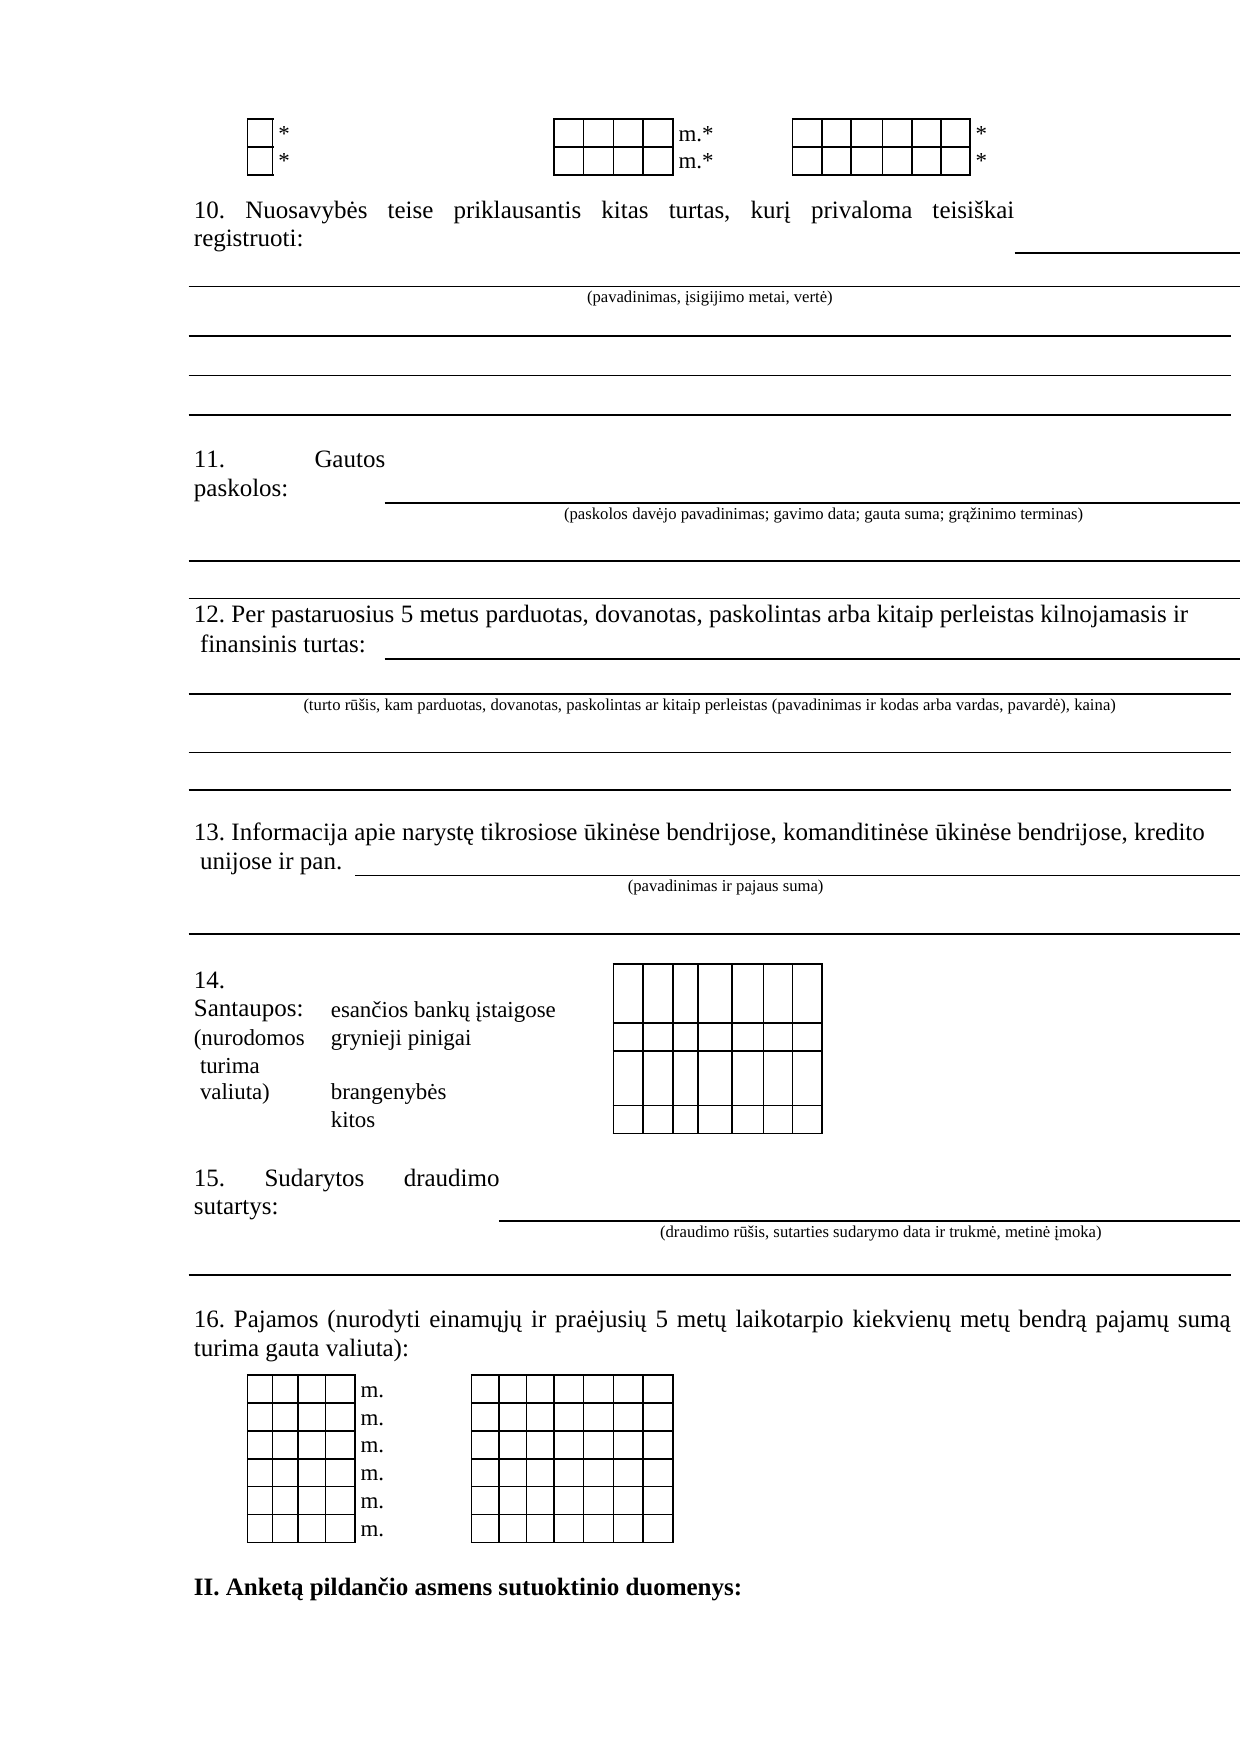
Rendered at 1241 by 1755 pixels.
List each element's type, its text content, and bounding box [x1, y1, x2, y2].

table_cell [1069, 1022, 1082, 1050]
table_cell [1196, 1430, 1207, 1458]
table_cell [1208, 963, 1231, 1022]
table_cell [1163, 118, 1175, 146]
table_cell [998, 1402, 1010, 1430]
table_cell [644, 1024, 672, 1050]
table_cell [1235, 1514, 1239, 1542]
table_cell [1196, 1402, 1207, 1430]
table_cell [759, 1374, 763, 1402]
table_cell unijose ir pan. [189, 846, 355, 875]
table_cell [189, 306, 1231, 335]
table_cell [879, 1402, 883, 1430]
table_cell [1100, 1022, 1113, 1050]
table_cell [472, 1487, 498, 1514]
table_cell [883, 148, 911, 174]
table_cell [1131, 1402, 1145, 1430]
table_cell [818, 1458, 822, 1486]
table_cell [674, 1486, 745, 1514]
table_cell [1010, 1374, 1014, 1402]
table_cell * [971, 118, 1051, 146]
table_cell [937, 1402, 941, 1430]
table_cell [847, 1486, 851, 1514]
table_cell [818, 1486, 822, 1514]
table_cell [1082, 1022, 1096, 1050]
table_cell [584, 1487, 613, 1514]
table_cell [1191, 146, 1196, 174]
table_cell [1231, 1050, 1235, 1104]
table_cell [1196, 1514, 1207, 1542]
table_cell [1159, 1486, 1163, 1514]
table_cell m. [356, 1402, 471, 1430]
table_cell [1145, 1105, 1159, 1132]
table_cell [941, 1430, 966, 1458]
table_cell [879, 1486, 883, 1514]
table_cell [764, 1024, 792, 1050]
table_cell [1114, 146, 1127, 174]
table_cell 13. Informacija apie narystę tikrosiose ūkinėse bendrijose, komanditinėse ūkinėse bendrijose, kredito [189, 817, 1240, 846]
table_cell [1163, 146, 1175, 174]
table_cell [912, 1458, 937, 1486]
table_cell [966, 1458, 970, 1486]
table_cell [500, 1432, 526, 1458]
table_cell [1159, 1050, 1163, 1104]
table_cell [908, 1374, 912, 1402]
table_cell [1127, 1022, 1131, 1050]
table_cell [908, 1402, 912, 1430]
table_cell [818, 1430, 822, 1458]
table_cell [970, 1458, 983, 1486]
table_cell [1082, 1486, 1096, 1514]
table_cell [248, 1432, 272, 1458]
table_cell [793, 1374, 818, 1402]
table_cell [326, 1487, 354, 1514]
table_cell [966, 1402, 970, 1430]
table_cell [1196, 1050, 1207, 1104]
table_cell [1046, 1402, 1051, 1430]
table_cell [1064, 1458, 1068, 1486]
table_cell [1196, 146, 1207, 174]
table_cell [1191, 1050, 1196, 1104]
table_cell [912, 1050, 937, 1104]
table_cell [1145, 146, 1159, 174]
table_cell [941, 1458, 966, 1486]
table_cell [1145, 118, 1159, 146]
table_cell [851, 1430, 864, 1458]
table_cell [764, 1514, 788, 1542]
table_cell [189, 1402, 247, 1430]
table_cell [998, 1458, 1010, 1486]
table_cell [1179, 1022, 1191, 1050]
table_cell [1179, 1374, 1191, 1402]
table_cell [1064, 1514, 1068, 1542]
table_cell [1015, 1105, 1029, 1132]
table_cell [1179, 1486, 1191, 1514]
table_cell [1159, 146, 1163, 174]
table_cell 12. Per pastaruosius 5 metus parduotas, dovanotas, paskolintas arba kitaip perleistas kilnojamasis ir [189, 599, 1240, 628]
table_cell [966, 1486, 970, 1514]
table_cell [1231, 335, 1235, 374]
table_cell [937, 1374, 941, 1402]
table_cell [1096, 1458, 1100, 1486]
table_cell [1029, 1050, 1033, 1104]
table_cell [1100, 1402, 1113, 1430]
table_cell [1069, 1050, 1082, 1104]
table_cell [1029, 1022, 1033, 1050]
table_cell [847, 1458, 851, 1486]
table_cell [823, 1050, 883, 1104]
table_cell [1179, 1430, 1191, 1458]
table_cell [189, 895, 1240, 933]
table_cell [823, 963, 883, 1022]
table_cell [966, 1050, 970, 1104]
table_cell [1208, 1402, 1231, 1430]
table_cell [908, 1022, 912, 1050]
table_cell [1015, 1022, 1029, 1050]
table_cell [883, 1022, 908, 1050]
table_cell [1235, 751, 1239, 789]
table_cell [793, 1458, 818, 1486]
table_cell [1191, 1458, 1196, 1486]
table_cell [1100, 1514, 1113, 1542]
table_cell [883, 1374, 908, 1402]
table_cell [1010, 1050, 1014, 1104]
table_cell [555, 120, 583, 146]
table_cell [793, 1514, 818, 1542]
table_cell [1231, 375, 1235, 414]
table_cell [1069, 1458, 1082, 1486]
table_cell [1051, 1050, 1064, 1104]
table_cell [1127, 1050, 1131, 1104]
table_cell [1191, 963, 1196, 1022]
table_cell [1114, 1514, 1127, 1542]
table_cell [472, 1432, 498, 1458]
table_cell [1114, 1050, 1127, 1104]
table_cell [273, 1376, 297, 1402]
table_cell [1127, 1514, 1131, 1542]
table_cell [1175, 963, 1179, 1022]
table_cell [189, 376, 1231, 414]
table_cell [1051, 1402, 1064, 1430]
table_cell [1231, 1572, 1235, 1601]
table_cell [908, 1050, 912, 1104]
table_cell [644, 148, 672, 174]
table_cell [983, 1514, 997, 1542]
table_cell [189, 416, 1231, 444]
table_cell [189, 753, 1231, 789]
table_cell [614, 1460, 642, 1486]
table_cell [1235, 287, 1239, 306]
table_cell [864, 1374, 878, 1402]
table_cell [983, 1430, 997, 1458]
table_cell [908, 1514, 912, 1542]
table_cell [1096, 1514, 1100, 1542]
table_cell esančios bankų įstaigose [325, 963, 613, 1022]
table_cell [1159, 1105, 1163, 1132]
table_cell [745, 1458, 759, 1486]
table_cell [1069, 1402, 1082, 1430]
table_cell [1029, 963, 1033, 1022]
table_cell [1235, 1430, 1239, 1458]
table_cell (draudimo rūšis, sutarties sudarymo data ir trukmė, metinė įmoka) [499, 1222, 1240, 1241]
table_cell brangenybės [325, 1050, 613, 1104]
table_cell [883, 1486, 908, 1514]
table_cell [1235, 1274, 1239, 1304]
table_cell [1131, 963, 1145, 1022]
table_cell [793, 1106, 821, 1132]
table_cell [1029, 1486, 1033, 1514]
table_cell [908, 1486, 912, 1514]
table_cell [1082, 1430, 1096, 1458]
table_cell [189, 523, 1240, 560]
table_cell [644, 1515, 672, 1542]
table_cell [1096, 1402, 1100, 1430]
table_cell [1231, 660, 1235, 693]
table_cell [500, 1376, 526, 1402]
table_cell [1175, 1430, 1179, 1458]
table_cell [937, 1514, 941, 1542]
table_cell [584, 1404, 613, 1430]
table_cell [1235, 306, 1239, 335]
table_cell [1231, 1274, 1235, 1304]
table_cell [966, 1374, 970, 1402]
table_cell [189, 174, 1231, 195]
table_cell [1196, 1022, 1207, 1050]
table_cell [883, 120, 911, 146]
table_cell [852, 148, 882, 174]
table_cell [1046, 1458, 1051, 1486]
table_cell [966, 1022, 970, 1050]
table_cell [674, 1024, 697, 1050]
table_cell [385, 628, 1240, 658]
table_cell [1051, 1374, 1064, 1402]
table_cell [759, 1458, 763, 1486]
table_cell [1208, 1105, 1231, 1132]
table_cell [764, 1486, 788, 1514]
table_cell [674, 1374, 745, 1402]
table_cell [248, 1487, 272, 1514]
table_cell [1029, 1458, 1033, 1486]
table_cell (pavadinimas, įsigijimo metai, vertė) [189, 287, 1231, 306]
table_cell [1069, 1514, 1082, 1542]
table_cell [818, 1402, 822, 1430]
table_cell [1159, 1374, 1163, 1402]
table_cell [584, 120, 613, 146]
table_cell [733, 965, 763, 1022]
table_cell [1127, 1402, 1131, 1430]
table_cell [555, 148, 583, 174]
table_cell [789, 1374, 793, 1402]
table_cell [847, 1514, 851, 1542]
table_cell [1127, 1486, 1131, 1514]
table_cell [189, 1220, 499, 1241]
table_cell [1231, 1374, 1235, 1402]
table_cell [818, 1514, 822, 1542]
table_cell [851, 1486, 864, 1514]
table_cell [1145, 1514, 1159, 1542]
table_cell [1208, 1486, 1231, 1514]
table_cell [1235, 1022, 1239, 1050]
table_cell 15. Sudarytos draudimo sutartys: [189, 1163, 499, 1220]
table_cell [1159, 118, 1163, 146]
table_cell [1114, 1022, 1127, 1050]
table_cell [1175, 1514, 1179, 1542]
table_cell m. [356, 1514, 471, 1542]
table_cell [983, 1022, 997, 1050]
table_cell [1100, 1374, 1113, 1402]
table_cell [937, 1486, 941, 1514]
table_cell [745, 1486, 759, 1514]
table_cell [998, 1514, 1010, 1542]
table_cell grynieji pinigai [325, 1022, 613, 1050]
table_cell [970, 1402, 983, 1430]
table_cell [189, 1105, 325, 1132]
table_cell [1131, 1458, 1145, 1486]
table_cell [883, 1402, 908, 1430]
table_cell [189, 1241, 1231, 1274]
table_cell [644, 1404, 672, 1430]
table_cell [248, 1376, 272, 1402]
table_cell [1082, 1514, 1096, 1542]
table_cell [1175, 1402, 1179, 1430]
table_cell [793, 1430, 818, 1458]
table_cell [937, 1050, 941, 1104]
table_cell [1064, 1050, 1068, 1104]
table_cell [822, 1374, 847, 1402]
table_cell [1235, 335, 1239, 374]
table_cell [248, 1515, 272, 1542]
table_cell [555, 1487, 583, 1514]
table_cell [1196, 1458, 1207, 1486]
table_cell [555, 1432, 583, 1458]
table_cell [1015, 1458, 1029, 1486]
table_cell [248, 120, 272, 146]
table_cell [793, 1402, 818, 1430]
table_cell [614, 1376, 642, 1402]
table_cell [1096, 146, 1100, 174]
table_cell m.* [674, 118, 792, 146]
table_cell [1159, 1458, 1163, 1486]
table_cell [189, 146, 247, 174]
table_cell [1114, 1458, 1127, 1486]
table_cell [1033, 1022, 1046, 1050]
table_cell [851, 1374, 864, 1402]
table_cell [1131, 1050, 1145, 1104]
table_cell [644, 965, 672, 1022]
table_cell [1208, 146, 1231, 174]
table_cell [789, 1430, 793, 1458]
table_cell [699, 1106, 731, 1132]
table_cell 16. Pajamos (nurodyti einamųjų ir praėjusių 5 metų laikotarpio kiekvienų metų bendrą pajamų sumą turima gauta valiuta): [189, 1305, 1231, 1362]
table_cell [1131, 1105, 1145, 1132]
table_cell [1033, 1402, 1046, 1430]
table_cell [1127, 963, 1131, 1022]
table_cell [189, 1362, 1231, 1374]
table_cell [970, 1050, 983, 1104]
table_cell [644, 1460, 672, 1486]
table_cell [1082, 1105, 1096, 1132]
table_cell [1175, 1105, 1179, 1132]
table_cell [937, 1458, 941, 1486]
table_cell m.* [674, 146, 792, 174]
table_cell [1235, 146, 1239, 174]
table_cell [822, 1402, 847, 1430]
table_cell 14. Santaupos: [189, 963, 325, 1022]
table_cell [764, 1374, 788, 1402]
table_cell [674, 1402, 745, 1430]
table_cell [299, 1432, 325, 1458]
table_cell [1033, 1486, 1046, 1514]
table_cell [1163, 1050, 1175, 1104]
table_cell [941, 1022, 966, 1050]
table_cell [1127, 1458, 1131, 1486]
table_cell [1069, 1486, 1082, 1514]
table_cell [326, 1404, 354, 1430]
table_cell [998, 1430, 1010, 1458]
table_cell [1175, 146, 1179, 174]
table_cell [1235, 1362, 1239, 1374]
table_cell [745, 1402, 759, 1430]
table_cell [1114, 1105, 1127, 1132]
table_cell [527, 1376, 553, 1402]
table_cell [614, 1432, 642, 1458]
table_cell [500, 1515, 526, 1542]
table_cell [879, 1458, 883, 1486]
table_cell [1231, 1514, 1235, 1542]
table_cell [1051, 1486, 1064, 1514]
table_cell [1131, 1430, 1145, 1458]
table_cell [527, 1515, 553, 1542]
table_cell [299, 1404, 325, 1430]
table_cell [500, 1404, 526, 1430]
table_cell [1191, 1402, 1196, 1430]
table_cell [1015, 1050, 1029, 1104]
table_cell [189, 935, 1240, 963]
table_cell [942, 148, 969, 174]
table_cell [1208, 1022, 1231, 1050]
table_cell [189, 562, 1240, 598]
table_cell [527, 1404, 553, 1430]
table_cell [864, 1458, 878, 1486]
table_cell [983, 1458, 997, 1486]
table_cell [1033, 1514, 1046, 1542]
table_cell [823, 1022, 883, 1050]
table_cell [1191, 1105, 1196, 1132]
table_cell [970, 1486, 983, 1514]
table_cell [189, 789, 1240, 817]
table_cell [500, 1460, 526, 1486]
table_cell [970, 1022, 983, 1050]
table_cell [883, 963, 908, 1022]
table_cell [1191, 118, 1196, 146]
table_cell [1231, 1542, 1235, 1572]
table_cell [299, 1376, 325, 1402]
table_cell [1191, 1374, 1196, 1402]
table_cell [1235, 1572, 1239, 1601]
table_cell [1064, 1486, 1068, 1514]
table_cell [1114, 118, 1127, 146]
table_cell [1196, 1374, 1207, 1402]
table_cell II. Anketą pildančio asmens sutuoktinio duomenys: [189, 1572, 1231, 1601]
table_cell [1235, 118, 1239, 146]
table_cell [941, 1374, 966, 1402]
table_cell [1051, 1514, 1064, 1542]
table_cell [644, 120, 672, 146]
table_cell [1029, 1374, 1033, 1402]
table_cell [699, 965, 731, 1022]
table_cell [1163, 963, 1175, 1022]
table_cell [1235, 1402, 1239, 1430]
table_cell [1163, 1022, 1175, 1050]
table_cell [1082, 1374, 1096, 1402]
table_cell [1015, 963, 1029, 1022]
table_cell [1231, 1241, 1235, 1274]
table_cell [1029, 1514, 1033, 1542]
table_cell [1064, 146, 1068, 174]
table_cell [1231, 306, 1235, 335]
table_cell [912, 1022, 937, 1050]
table_cell [527, 1487, 553, 1514]
table_cell m. [356, 1430, 471, 1458]
table_cell [983, 963, 997, 1022]
table_cell [1064, 1374, 1068, 1402]
table_cell [1175, 1022, 1179, 1050]
table_cell [1046, 963, 1051, 1022]
table_cell [789, 1458, 793, 1486]
table_cell [1096, 963, 1100, 1022]
table_cell [941, 1402, 966, 1430]
table_cell [764, 1430, 788, 1458]
table_cell [1145, 1050, 1159, 1104]
table_cell [1159, 1514, 1163, 1542]
table_cell [248, 1404, 272, 1430]
table_cell [614, 148, 642, 174]
table_cell [189, 658, 1231, 693]
table_cell [1029, 1402, 1033, 1430]
table_cell [937, 1105, 941, 1132]
table_cell [1163, 1514, 1175, 1542]
table_cell [1159, 1022, 1163, 1050]
table_cell [1015, 1374, 1029, 1402]
table_cell [189, 1486, 247, 1514]
table_cell [852, 120, 882, 146]
table_cell [733, 1106, 763, 1132]
table_cell [912, 1402, 937, 1430]
table_cell [1096, 1105, 1100, 1132]
table_cell [472, 1460, 498, 1486]
table_cell [970, 963, 983, 1022]
table_cell [644, 1487, 672, 1514]
table_cell [1046, 1022, 1051, 1050]
table_cell [1208, 118, 1231, 146]
table_cell m. [356, 1374, 471, 1402]
table_cell [584, 148, 613, 174]
table_cell [299, 1487, 325, 1514]
table_cell [1100, 1458, 1113, 1486]
table_cell [555, 1376, 583, 1402]
table_cell [1179, 1458, 1191, 1486]
table_cell [851, 1458, 864, 1486]
table_cell [555, 1404, 583, 1430]
table_cell [764, 1052, 792, 1104]
table_cell [937, 1430, 941, 1458]
table_cell [847, 1402, 851, 1430]
table_cell [1069, 963, 1082, 1022]
table_cell [189, 1601, 1231, 1613]
table_cell [879, 1374, 883, 1402]
table_cell [966, 1105, 970, 1132]
table_cell [273, 1515, 297, 1542]
table_cell [1145, 963, 1159, 1022]
table_cell m. [356, 1458, 471, 1486]
table_cell [823, 148, 850, 174]
table_cell [998, 1022, 1010, 1050]
table_cell [584, 1376, 613, 1402]
table_cell [1131, 1022, 1145, 1050]
table_cell [674, 1458, 745, 1486]
table_cell [847, 1430, 851, 1458]
table_cell [1100, 118, 1113, 146]
table_cell [793, 120, 821, 146]
table_cell [1145, 1430, 1159, 1458]
table_cell [1064, 1105, 1068, 1132]
table_cell [584, 1515, 613, 1542]
table_cell [555, 1460, 583, 1486]
table_cell 10. Nuosavybės teise priklausantis kitas turtas, kurį privaloma teisiškai registruoti: [189, 195, 1014, 252]
table_cell [1010, 1514, 1014, 1542]
table_cell [1029, 1105, 1033, 1132]
table_cell [189, 118, 247, 146]
table_cell [1010, 1486, 1014, 1514]
table_cell [1033, 1105, 1046, 1132]
table_cell [189, 714, 1231, 751]
table_cell [189, 1542, 1231, 1572]
table_cell [941, 1105, 966, 1132]
table_cell [745, 1430, 759, 1458]
table_cell [527, 1460, 553, 1486]
table_cell [913, 120, 940, 146]
table_cell [189, 252, 1240, 286]
table_cell [1231, 1305, 1235, 1362]
table_cell (pavadinimas ir pajaus suma) [189, 875, 1240, 895]
table_cell [1064, 118, 1068, 146]
table_cell [1179, 1514, 1191, 1542]
table_cell [555, 1515, 583, 1542]
table_cell [733, 1024, 763, 1050]
table_cell [789, 1402, 793, 1430]
table_cell [1046, 1486, 1051, 1514]
table_cell [1231, 1362, 1235, 1374]
table_cell [1131, 146, 1145, 174]
table_cell [1010, 1458, 1014, 1486]
table_cell [764, 1458, 788, 1486]
table_cell [966, 963, 970, 1022]
table_cell [759, 1514, 763, 1542]
table_cell [614, 1106, 642, 1132]
table_cell [851, 1514, 864, 1542]
table_cell [1100, 1105, 1113, 1132]
table_cell [1046, 1050, 1051, 1104]
table_cell [1127, 1105, 1131, 1132]
table_cell [970, 1374, 983, 1402]
table_cell [699, 1024, 731, 1050]
table_cell [1127, 146, 1131, 174]
table_cell [1208, 1430, 1231, 1458]
table_cell [1179, 1105, 1191, 1132]
table_cell [983, 1402, 997, 1430]
table_cell [614, 1515, 642, 1542]
table_cell [998, 1050, 1010, 1104]
table_cell [1163, 1402, 1175, 1430]
table_cell [912, 1486, 937, 1514]
table_cell [1235, 693, 1239, 714]
table_cell [1159, 963, 1163, 1022]
table_cell [1179, 963, 1191, 1022]
table_cell [1235, 1542, 1239, 1572]
table_cell [1235, 1241, 1239, 1274]
table_cell [1100, 1486, 1113, 1514]
table_cell [1235, 1105, 1239, 1132]
table_cell [1131, 1374, 1145, 1402]
table_cell [614, 1052, 642, 1104]
table_cell [1033, 1374, 1046, 1402]
table_cell finansinis turtas: [189, 628, 384, 658]
table_cell [793, 965, 821, 1022]
table_cell [759, 1486, 763, 1514]
table_cell [1235, 414, 1239, 444]
table_cell * [273, 146, 553, 174]
table_cell [299, 1515, 325, 1542]
table_cell [644, 1376, 672, 1402]
table_cell [822, 1486, 847, 1514]
table_cell [941, 1514, 966, 1542]
table_cell [1114, 1402, 1127, 1430]
table_cell [883, 1514, 908, 1542]
table_cell [1082, 1458, 1096, 1486]
table_cell [1163, 1374, 1175, 1402]
table_cell [759, 1430, 763, 1458]
table_cell [1033, 1050, 1046, 1104]
table_cell [998, 963, 1010, 1022]
table_cell [998, 1105, 1010, 1132]
table_cell [1046, 1374, 1051, 1402]
table_cell [1145, 1458, 1159, 1486]
table_cell [1175, 1486, 1179, 1514]
table_cell [908, 1430, 912, 1458]
table_cell [912, 1374, 937, 1402]
table_cell [1051, 146, 1064, 174]
table_cell [1029, 1430, 1033, 1458]
table_cell * [273, 118, 553, 146]
table_cell [912, 963, 937, 1022]
table_cell [983, 1374, 997, 1402]
table_cell [1096, 118, 1100, 146]
table_cell [1033, 1458, 1046, 1486]
table_cell [1051, 1458, 1064, 1486]
table_cell [1082, 118, 1096, 146]
table_cell [864, 1430, 878, 1458]
table_cell [1114, 1430, 1127, 1458]
table_cell [1010, 1105, 1014, 1132]
table_cell [1064, 1402, 1068, 1430]
table_cell [189, 1458, 247, 1486]
table_cell [1010, 1402, 1014, 1430]
table_cell [614, 1024, 642, 1050]
table_cell [983, 1486, 997, 1514]
table_cell [864, 1402, 878, 1430]
table_cell * [971, 146, 1051, 174]
table_cell [908, 1458, 912, 1486]
table_cell [248, 148, 272, 174]
table_cell [818, 1374, 822, 1402]
table_cell [912, 1105, 937, 1132]
table_cell kitos [325, 1105, 613, 1132]
table_cell [1191, 1486, 1196, 1514]
table_cell [1015, 1514, 1029, 1542]
table_cell [883, 1050, 908, 1104]
table_cell [912, 1430, 937, 1458]
table_cell [1127, 1374, 1131, 1402]
table_cell [1069, 118, 1082, 146]
table_cell [864, 1486, 878, 1514]
table_cell [1235, 660, 1239, 693]
table_cell [1010, 1022, 1014, 1050]
table_cell [822, 1458, 847, 1486]
table_cell [1175, 1374, 1179, 1402]
table_cell (paskolos davėjo pavadinimas; gavimo data; gauta suma; grąžinimo terminas) [385, 504, 1240, 523]
table_cell [1145, 1374, 1159, 1402]
table_cell [1100, 146, 1113, 174]
table_cell [1015, 1486, 1029, 1514]
table_cell [1231, 751, 1235, 789]
table_cell [1163, 1430, 1175, 1458]
table_cell [1064, 1430, 1068, 1458]
table_cell [1179, 118, 1191, 146]
table_cell [745, 1514, 759, 1542]
table_cell [584, 1432, 613, 1458]
table_cell [879, 1514, 883, 1542]
table_cell [1196, 963, 1207, 1022]
table_cell [189, 1133, 1240, 1163]
table_cell [764, 965, 792, 1022]
table_cell [1235, 963, 1239, 1022]
table_cell [1179, 1402, 1191, 1430]
table_cell [1051, 118, 1064, 146]
table_cell [1179, 1050, 1191, 1104]
table_cell [942, 120, 969, 146]
table_cell [699, 1052, 731, 1104]
table_cell [937, 1022, 941, 1050]
table_cell [823, 120, 850, 146]
table_cell [1235, 1050, 1239, 1104]
table_cell [326, 1460, 354, 1486]
table_cell [1235, 1374, 1239, 1402]
table_cell [1235, 174, 1239, 195]
table_cell m. [356, 1486, 471, 1514]
table_cell [1082, 146, 1096, 174]
table_cell 11. Gautos paskolos: [189, 445, 384, 502]
table_cell [908, 1105, 912, 1132]
table_cell [789, 1514, 793, 1542]
table_cell [1231, 1430, 1235, 1458]
table_cell [189, 337, 1231, 374]
table_cell [1231, 146, 1235, 174]
table_cell [1069, 146, 1082, 174]
table_cell [273, 1460, 297, 1486]
table_cell [1231, 963, 1235, 1022]
table_cell [1191, 1430, 1196, 1458]
table_cell [1096, 1022, 1100, 1050]
table_cell [326, 1515, 354, 1542]
table_cell [941, 963, 966, 1022]
table_cell [1175, 1050, 1179, 1104]
table_cell [189, 502, 384, 523]
table_cell [584, 1460, 613, 1486]
table_cell [1235, 375, 1239, 414]
table_cell [1046, 1430, 1051, 1458]
table_cell [970, 1430, 983, 1458]
table_cell [966, 1430, 970, 1458]
table_cell [674, 1106, 697, 1132]
table_cell [1131, 1514, 1145, 1542]
table_cell [789, 1486, 793, 1514]
table_cell [1145, 1022, 1159, 1050]
table_cell [1096, 1374, 1100, 1402]
table_cell [644, 1106, 672, 1132]
table_cell [1100, 963, 1113, 1022]
table_cell [1127, 118, 1131, 146]
table_cell [355, 846, 1240, 875]
table_cell [1131, 118, 1145, 146]
table_cell [674, 1052, 697, 1104]
table_cell [1231, 693, 1235, 714]
table_cell [883, 1105, 908, 1132]
table_cell [759, 1402, 763, 1430]
table_cell [1114, 1374, 1127, 1402]
table_cell [1051, 1430, 1064, 1458]
table_cell [1096, 1486, 1100, 1514]
table_cell [1235, 1601, 1239, 1613]
table_cell [1163, 1105, 1175, 1132]
table_cell [1191, 1022, 1196, 1050]
table_cell [822, 1430, 847, 1458]
table_cell [614, 120, 642, 146]
table_cell [970, 1105, 983, 1132]
table_cell [1127, 1430, 1131, 1458]
table_cell [614, 1404, 642, 1430]
table_cell [326, 1432, 354, 1458]
table_cell [1235, 714, 1239, 751]
table_cell [998, 1374, 1010, 1402]
table_cell [1069, 1105, 1082, 1132]
table_cell [1231, 1022, 1235, 1050]
table_cell [1231, 714, 1235, 751]
table_cell [499, 1163, 1240, 1220]
table_cell [864, 1514, 878, 1542]
table_cell [1096, 1430, 1100, 1458]
table_cell [1159, 1430, 1163, 1458]
table_cell [983, 1050, 997, 1104]
table_cell [674, 1430, 745, 1458]
table_cell [1096, 1050, 1100, 1104]
table_cell [823, 1105, 883, 1132]
table_cell [472, 1376, 498, 1402]
table_cell [1231, 1486, 1235, 1514]
table_cell [793, 148, 821, 174]
table_cell [1179, 146, 1191, 174]
table_cell [189, 1374, 247, 1402]
table_cell [248, 1460, 272, 1486]
table_cell [614, 1487, 642, 1514]
table_cell [1100, 1430, 1113, 1458]
table_cell [1082, 963, 1096, 1022]
table_cell [189, 1276, 1231, 1304]
table_cell [1231, 1601, 1235, 1613]
table_cell [1015, 1402, 1029, 1430]
table_cell [1231, 174, 1235, 195]
table_cell [941, 1050, 966, 1104]
table_cell [793, 1024, 821, 1050]
table_cell [1064, 1022, 1068, 1050]
table_cell [1208, 1374, 1231, 1402]
table_cell [983, 1105, 997, 1132]
table_cell [1231, 1105, 1235, 1132]
table_cell [1196, 1486, 1207, 1514]
table_cell (nurodomos [189, 1022, 325, 1050]
table_cell [1235, 1305, 1239, 1362]
table_cell [1069, 1374, 1082, 1402]
table_cell [879, 1430, 883, 1458]
table_cell [883, 1458, 908, 1486]
table_cell [472, 1404, 498, 1430]
table_cell [1231, 287, 1235, 306]
table_cell [883, 1430, 908, 1458]
table_cell [1033, 963, 1046, 1022]
table_cell [847, 1374, 851, 1402]
table_cell [1082, 1050, 1096, 1104]
table_cell [851, 1402, 864, 1430]
table_cell [1114, 963, 1127, 1022]
table_cell [966, 1514, 970, 1542]
table_cell (turto rūšis, kam parduotas, dovanotas, paskolintas ar kitaip perleistas (pavadinimas ir kodas arba vardas, pavardė), kaina) [189, 695, 1231, 714]
table_cell [912, 1514, 937, 1542]
table_cell [970, 1514, 983, 1542]
table_cell [1051, 1105, 1064, 1132]
table_cell [674, 1514, 745, 1542]
table_cell [385, 445, 1240, 502]
table_cell [472, 1515, 498, 1542]
table_cell [1191, 1514, 1196, 1542]
table_cell [793, 1052, 821, 1104]
table_cell [1082, 1402, 1096, 1430]
table_cell [273, 1404, 297, 1430]
table_cell [1114, 1486, 1127, 1514]
table_cell [1010, 1430, 1014, 1458]
table_cell [1163, 1458, 1175, 1486]
table_cell [1069, 1430, 1082, 1458]
table_cell [1208, 1050, 1231, 1104]
table_cell [1231, 118, 1235, 146]
table_cell [1235, 1486, 1239, 1514]
table_cell [1196, 1105, 1207, 1132]
table_cell [1175, 118, 1179, 146]
table_cell [299, 1460, 325, 1486]
table_cell [937, 963, 941, 1022]
table_cell [1231, 414, 1235, 444]
table_cell [644, 1052, 672, 1104]
table_cell [1051, 963, 1064, 1022]
table_cell [1231, 1402, 1235, 1430]
table_cell [1064, 963, 1068, 1022]
table_cell [1159, 1402, 1163, 1430]
table_cell [1046, 1514, 1051, 1542]
table_cell turima valiuta) [189, 1050, 325, 1104]
table_cell [1208, 1458, 1231, 1486]
table_cell [1100, 1050, 1113, 1104]
table_cell [1015, 1430, 1029, 1458]
table_cell [745, 1374, 759, 1402]
table_cell [1033, 1430, 1046, 1458]
table_cell [644, 1432, 672, 1458]
table_cell [1235, 1458, 1239, 1486]
table_cell [1051, 1022, 1064, 1050]
table_cell [822, 1514, 847, 1542]
table_cell [674, 965, 697, 1022]
table_cell [998, 1486, 1010, 1514]
table_cell [733, 1052, 763, 1104]
table_cell [273, 1432, 297, 1458]
table_cell [1046, 1105, 1051, 1132]
table_cell [1175, 1458, 1179, 1486]
table_cell [1015, 195, 1240, 252]
table_cell [527, 1432, 553, 1458]
table_cell [614, 965, 642, 1022]
table_cell [941, 1486, 966, 1514]
table_cell [1208, 1514, 1231, 1542]
table_cell [1145, 1402, 1159, 1430]
table_cell [1010, 963, 1014, 1022]
table_cell [189, 1514, 247, 1542]
table_cell [500, 1487, 526, 1514]
table_cell [908, 963, 912, 1022]
table_cell [764, 1106, 792, 1132]
table_cell [913, 148, 940, 174]
table_cell [1145, 1486, 1159, 1514]
table_cell [1131, 1486, 1145, 1514]
table_cell [273, 1487, 297, 1514]
table_cell [764, 1402, 788, 1430]
table_cell [326, 1376, 354, 1402]
table_cell [793, 1486, 818, 1514]
table_cell [1163, 1486, 1175, 1514]
table_cell [1231, 1458, 1235, 1486]
table_cell [1196, 118, 1207, 146]
table_cell [189, 1430, 247, 1458]
